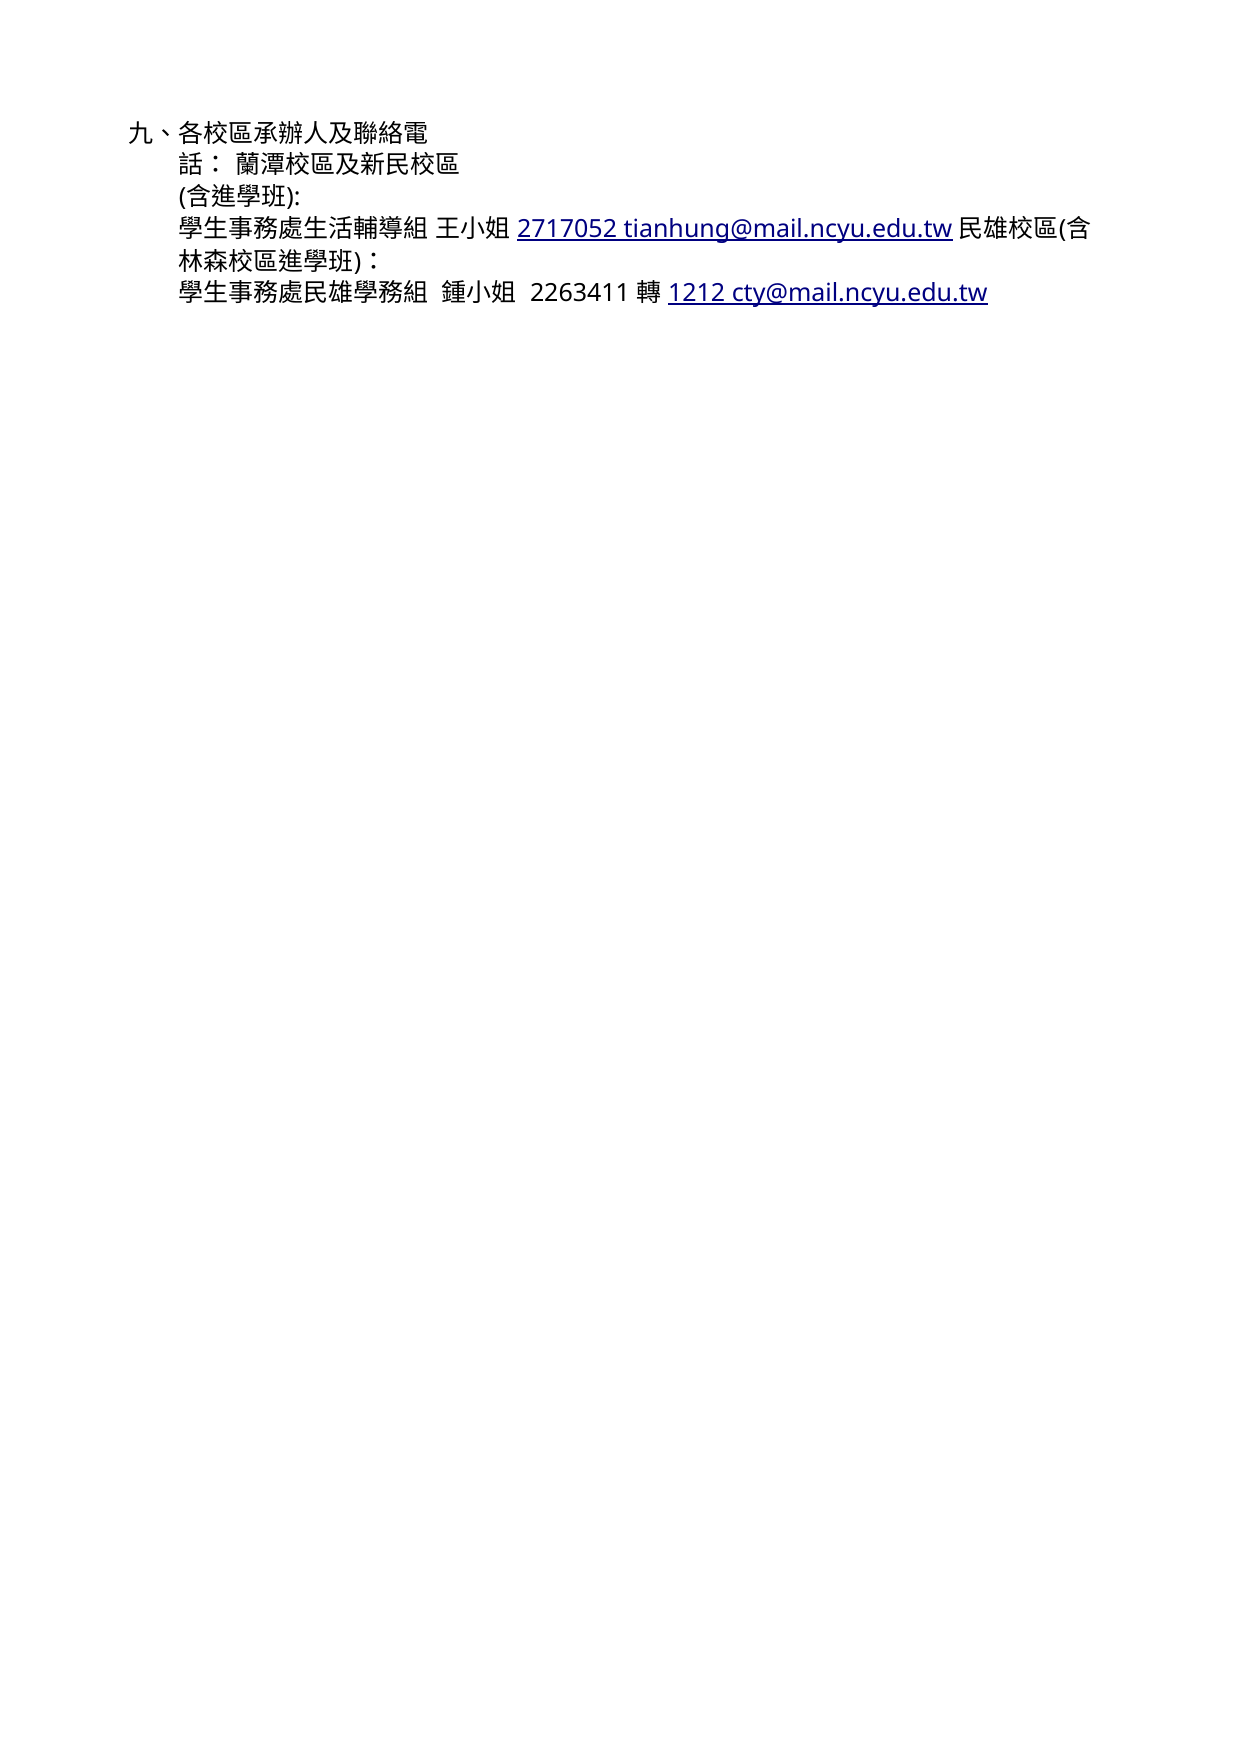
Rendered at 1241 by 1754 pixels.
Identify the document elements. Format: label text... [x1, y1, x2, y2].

text 學生事務處民雄學務組 鍾小姐 2263411 轉 1212 cty@mail.ncyu.edu.tw [179, 276, 1100, 307]
text 九、各校區承辦人及聯絡電話： 蘭潭校區及新民校區(含進學班): [129, 118, 475, 211]
text 學生事務處生活輔導組 王小姐 2717052 tianhung@mail.ncyu.edu.tw 民雄校區(含林森校區進學班)： [179, 211, 1100, 276]
